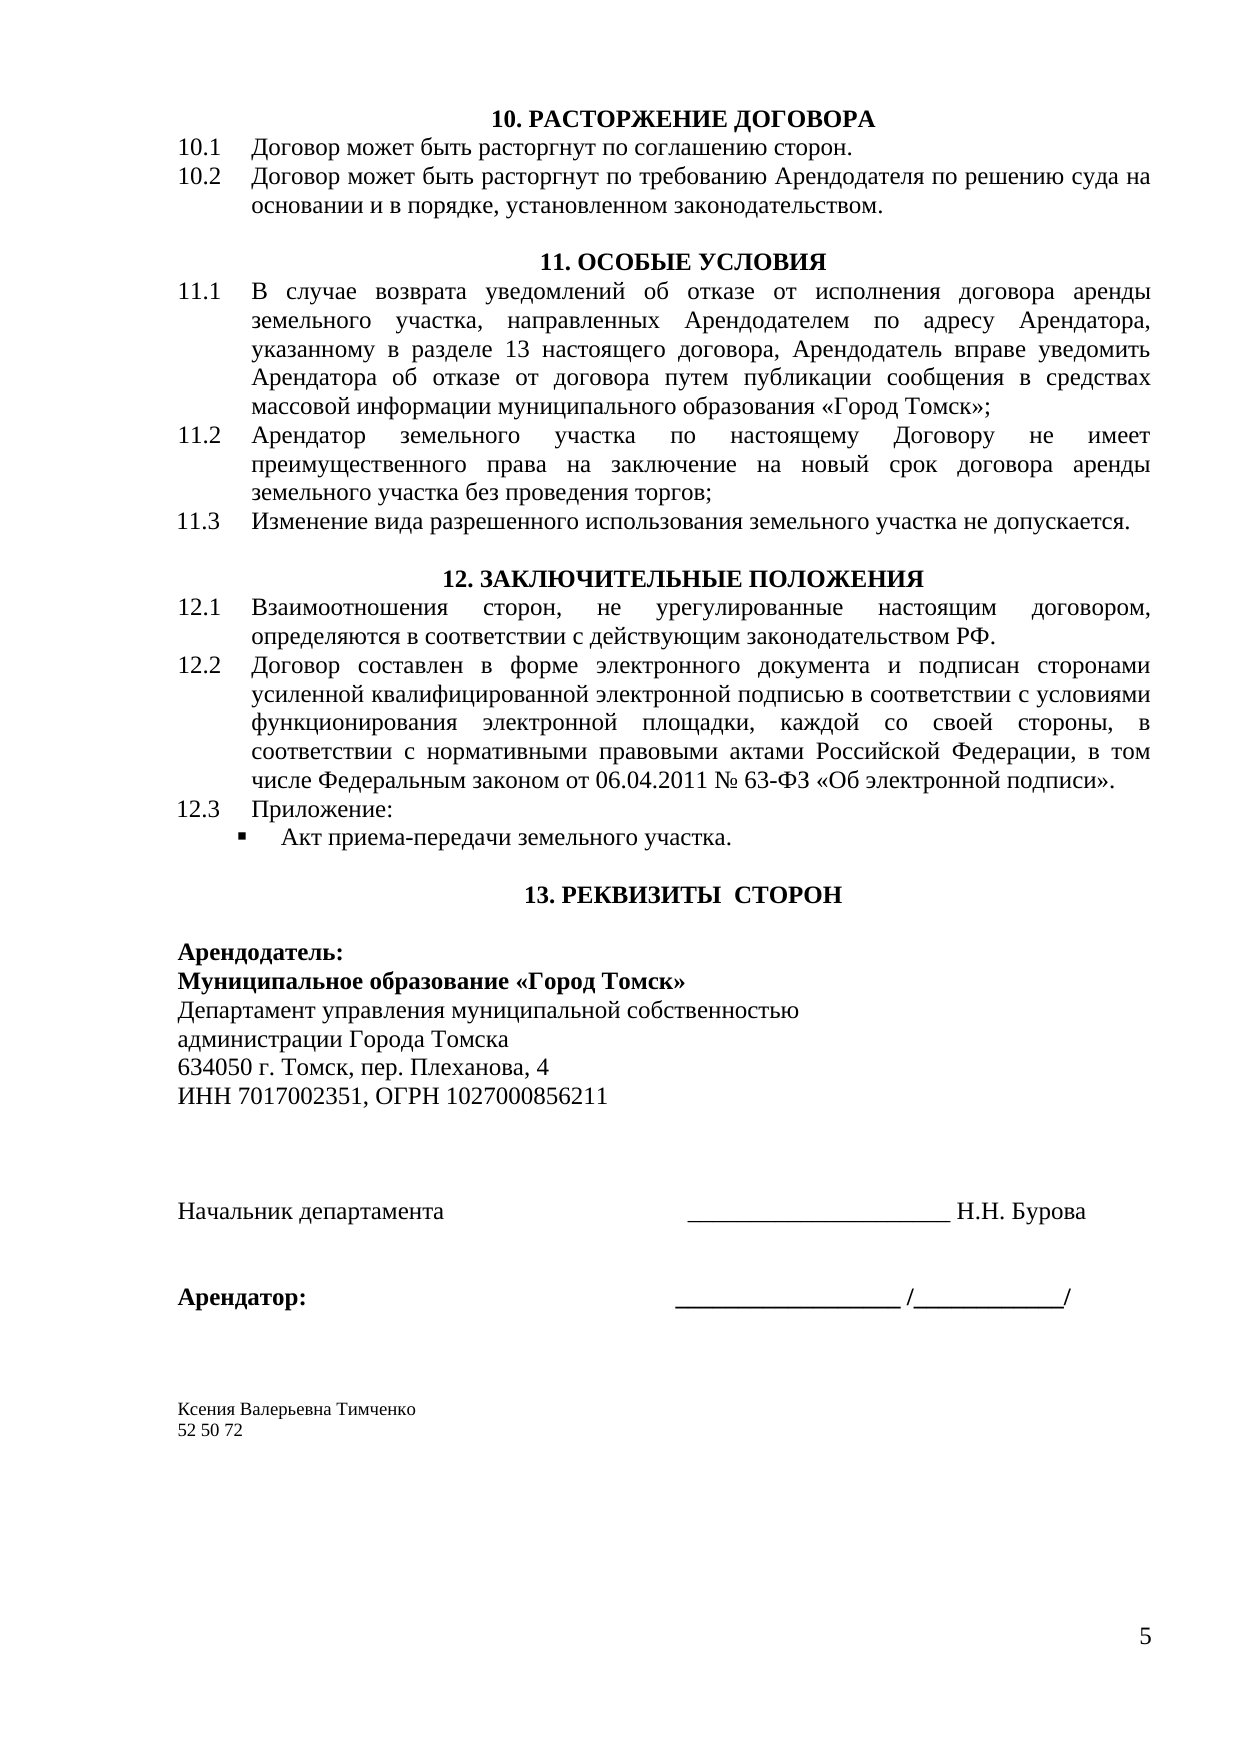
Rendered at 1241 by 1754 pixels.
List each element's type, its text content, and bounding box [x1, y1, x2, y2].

list Акт приема-передачи земельного участка. [236, 822, 1152, 851]
text Муниципальное образование «Город Томск» [177, 966, 1152, 995]
text 10. РАСТОРЖЕНИЕ ДОГОВОРА [215, 104, 1152, 132]
text Арендатор: __________________ /____________/ [177, 1282, 1152, 1311]
list ЗАКЛЮЧИТЕЛЬНЫЕ ПОЛОЖЕНИЯ [215, 564, 1152, 592]
list Изменение вида разрешенного использования земельного участка не допускается. [176, 506, 1152, 535]
list В случае возврата уведомлений об отказе от исполнения договора аренды земельного участка, направленных Арендодателем по адресу Арендатора, указанному в разделе 13 настоящего договора, Арендодатель вправе уведомить Арендатора об отказе от договора путем публикации сообщения в средствах массовой информации муниципального образования «Город Томск»; [177, 276, 1152, 420]
list Приложение: [176, 794, 1152, 822]
list Договор составлен в форме электронного документа и подписан сторонами усиленной квалифицированной электронной подписью в соответствии с условиями функционирования электронной площадки, каждой со своей стороны, в соответствии с нормативными правовыми актами Российской Федерации, в том числе Федеральным законом от 06.04.2011 № 63-ФЗ «Об электронной подписи». [177, 650, 1152, 794]
list Взаимоотношения сторон, не урегулированные настоящим договором, определяются в соответствии с действующим законодательством РФ. [177, 592, 1152, 650]
text 634050 г. Томск, пер. Плеханова, 4 [177, 1052, 1152, 1081]
text ИНН 7017002351, ОГРН 1027000856211 [177, 1081, 1152, 1110]
list РЕКВИЗИТЫ СТОРОН [215, 880, 1152, 909]
text администрации Города Томска [177, 1024, 1152, 1052]
list ОСОБЫЕ УСЛОВИЯ [215, 247, 1152, 276]
text Департамент управления муниципальной собственностью [177, 995, 1152, 1024]
text Начальник департамента _____________________ Н.Н. Бурова [177, 1196, 1152, 1225]
text Арендодатель: [177, 937, 1152, 966]
text Ксения Валерьевна Тимченко [177, 1397, 1152, 1419]
text 52 50 72 [177, 1419, 1152, 1441]
list Договор может быть расторгнут по требованию Арендодателя по решению суда на основании и в порядке, установленном законодательством. [177, 161, 1152, 219]
list Арендатор земельного участка по настоящему Договору не имеет преимущественного права на заключение на новый срок договора аренды земельного участка без проведения торгов; [177, 420, 1152, 506]
list Договор может быть расторгнут по соглашению сторон. [177, 132, 1152, 161]
